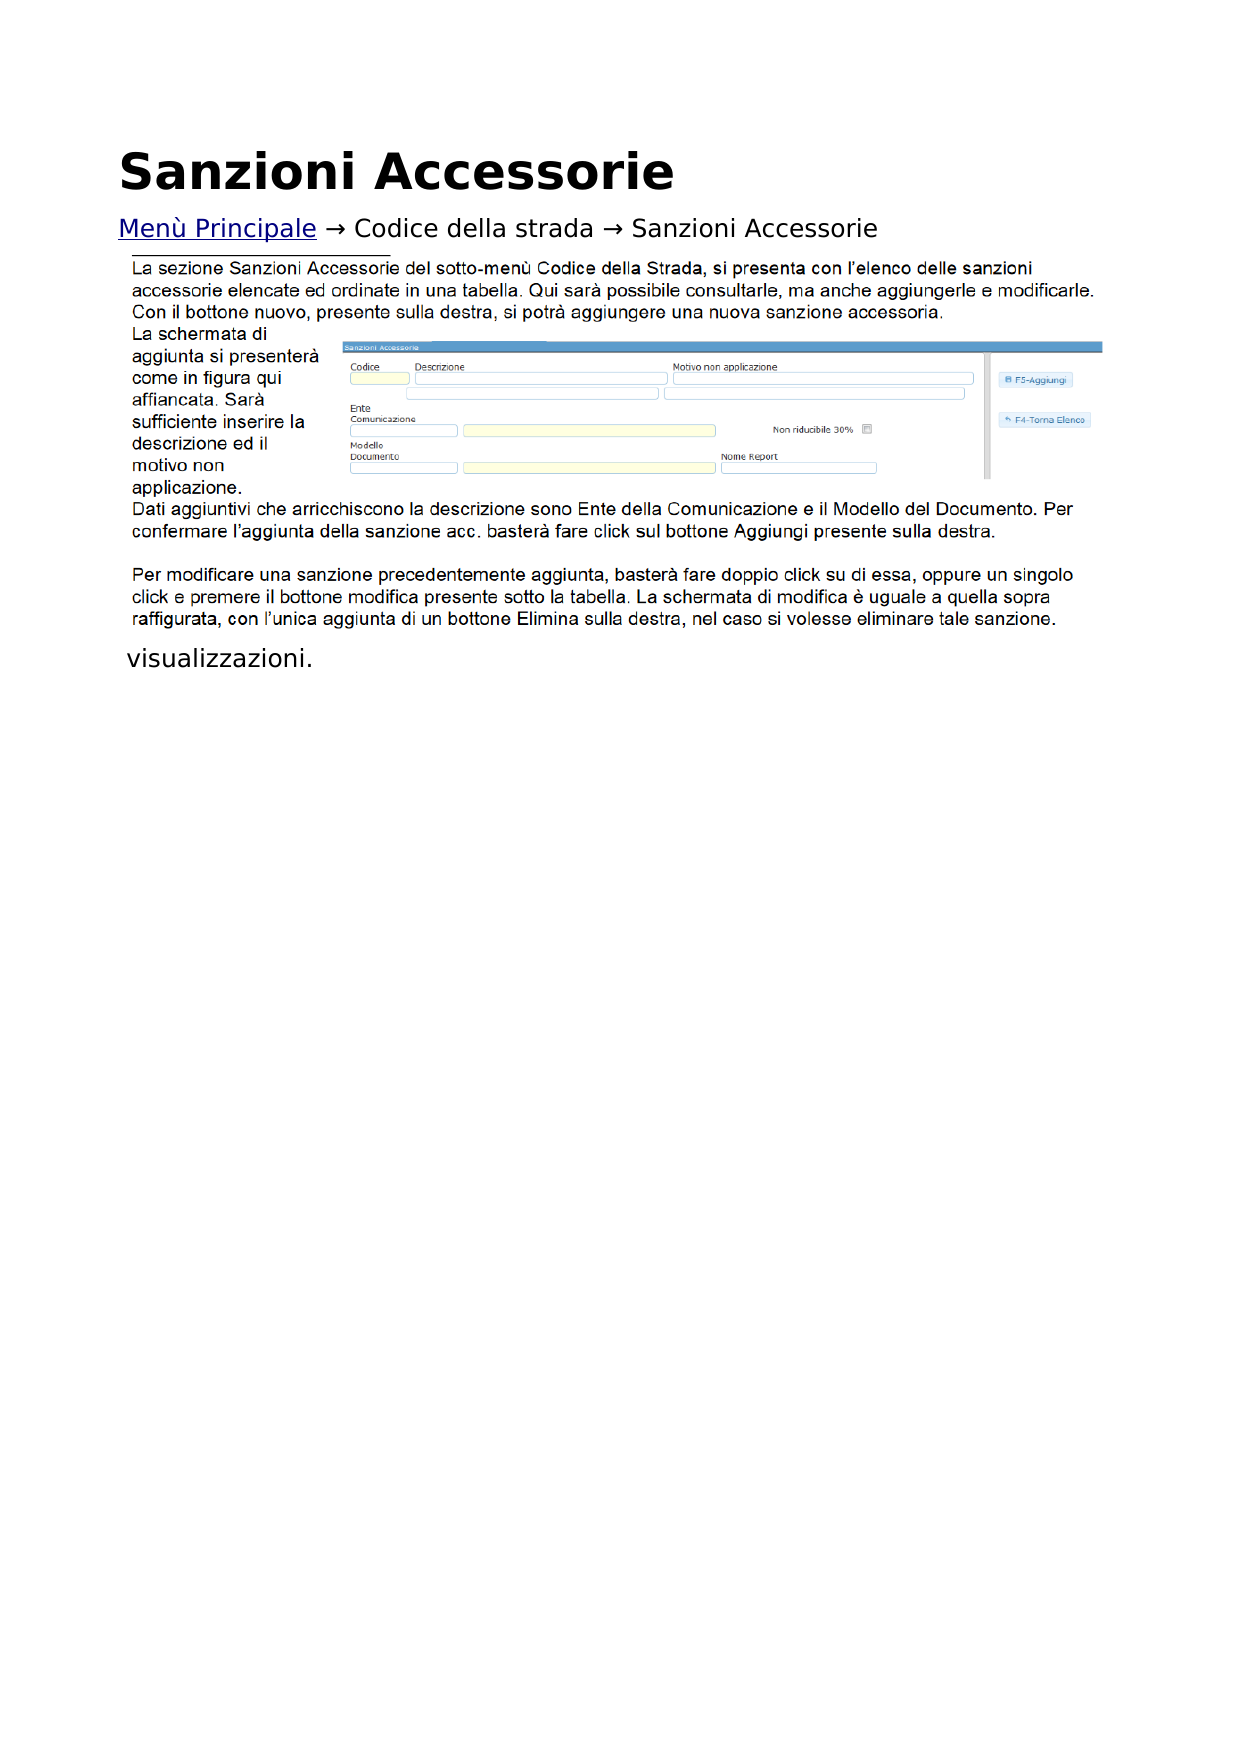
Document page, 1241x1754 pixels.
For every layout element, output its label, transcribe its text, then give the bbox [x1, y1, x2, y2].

text Menù Principale → Codice della strada → Sanzioni Accessorie [118, 214, 1122, 243]
text visualizzazioni. [118, 645, 1122, 674]
picture [118, 255, 1123, 645]
subtitle Sanzioni Accessorie [118, 143, 1122, 201]
